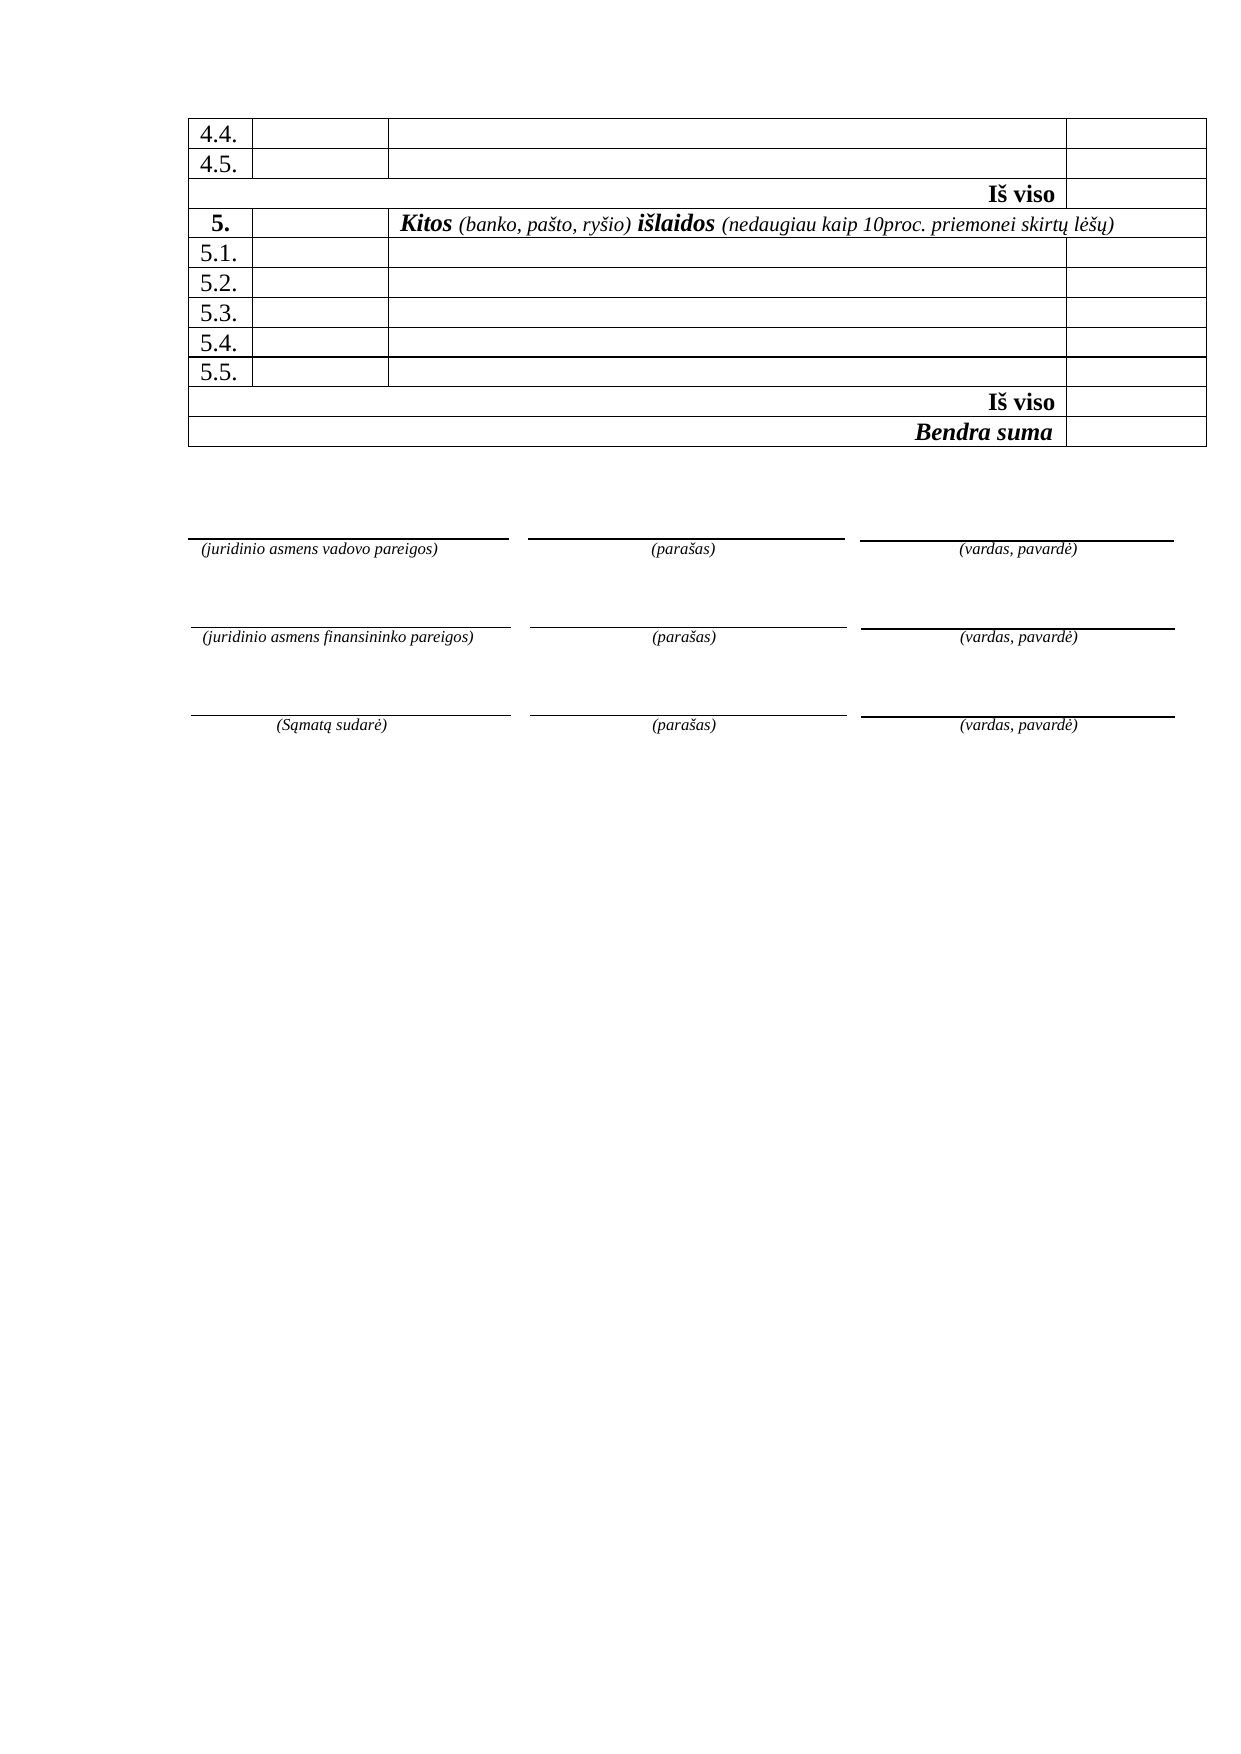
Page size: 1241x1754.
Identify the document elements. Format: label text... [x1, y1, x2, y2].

table_cell [389, 268, 1066, 297]
table_cell 5. [189, 209, 252, 237]
table_cell [389, 119, 1066, 148]
table_cell Iš viso [189, 387, 1066, 416]
table_cell [389, 149, 1066, 178]
table_cell [389, 358, 1066, 386]
table_header (juridinio asmens vadovo pareigos) [181, 504, 517, 564]
table_cell [253, 238, 388, 267]
table_cell [1067, 358, 1206, 386]
table_cell [253, 358, 388, 386]
table_cell [1067, 298, 1206, 327]
table_cell [1067, 268, 1206, 297]
table_cell [1067, 179, 1206, 207]
table_cell [1067, 149, 1206, 178]
table_cell [1067, 328, 1206, 356]
table_cell [1067, 238, 1206, 267]
table_cell 5.5. [189, 358, 252, 386]
table_header (vardas, pavardė) [852, 593, 1187, 652]
table_cell 5.3. [189, 298, 252, 327]
table_cell 5.4. [189, 328, 252, 356]
table_cell [253, 298, 388, 327]
table_cell [253, 328, 388, 356]
table_cell [389, 238, 1066, 267]
table_cell Kitos (banko, pašto, ryšio) išlaidos (nedaugiau kaip 10proc. priemonei skirtų lėšų) [389, 209, 1206, 237]
table_cell [1067, 387, 1206, 416]
table_header (juridinio asmens finansininko pareigos) [183, 593, 517, 652]
table_cell [253, 119, 388, 148]
table_cell 4.4. [189, 119, 252, 148]
table_cell 5.2. [189, 268, 252, 297]
table_header (parašas) [518, 681, 852, 740]
table_cell [389, 298, 1066, 327]
table_cell Iš viso [189, 179, 1066, 207]
table_cell Bendra suma [189, 417, 1066, 446]
table_cell [253, 209, 388, 237]
table_cell [253, 149, 388, 178]
table_header (vardas, pavardė) [851, 504, 1187, 564]
table_header (parašas) [517, 504, 851, 564]
table_header (parašas) [518, 593, 852, 652]
table_cell [253, 268, 388, 297]
table_cell [1067, 119, 1206, 148]
table_cell [1067, 417, 1206, 446]
table_cell [389, 328, 1066, 356]
table_cell 4.5. [189, 149, 252, 178]
table_header (vardas, pavardė) [852, 681, 1187, 740]
table_header (Sąmatą sudarė) [183, 681, 517, 740]
table_cell 5.1. [189, 238, 252, 267]
